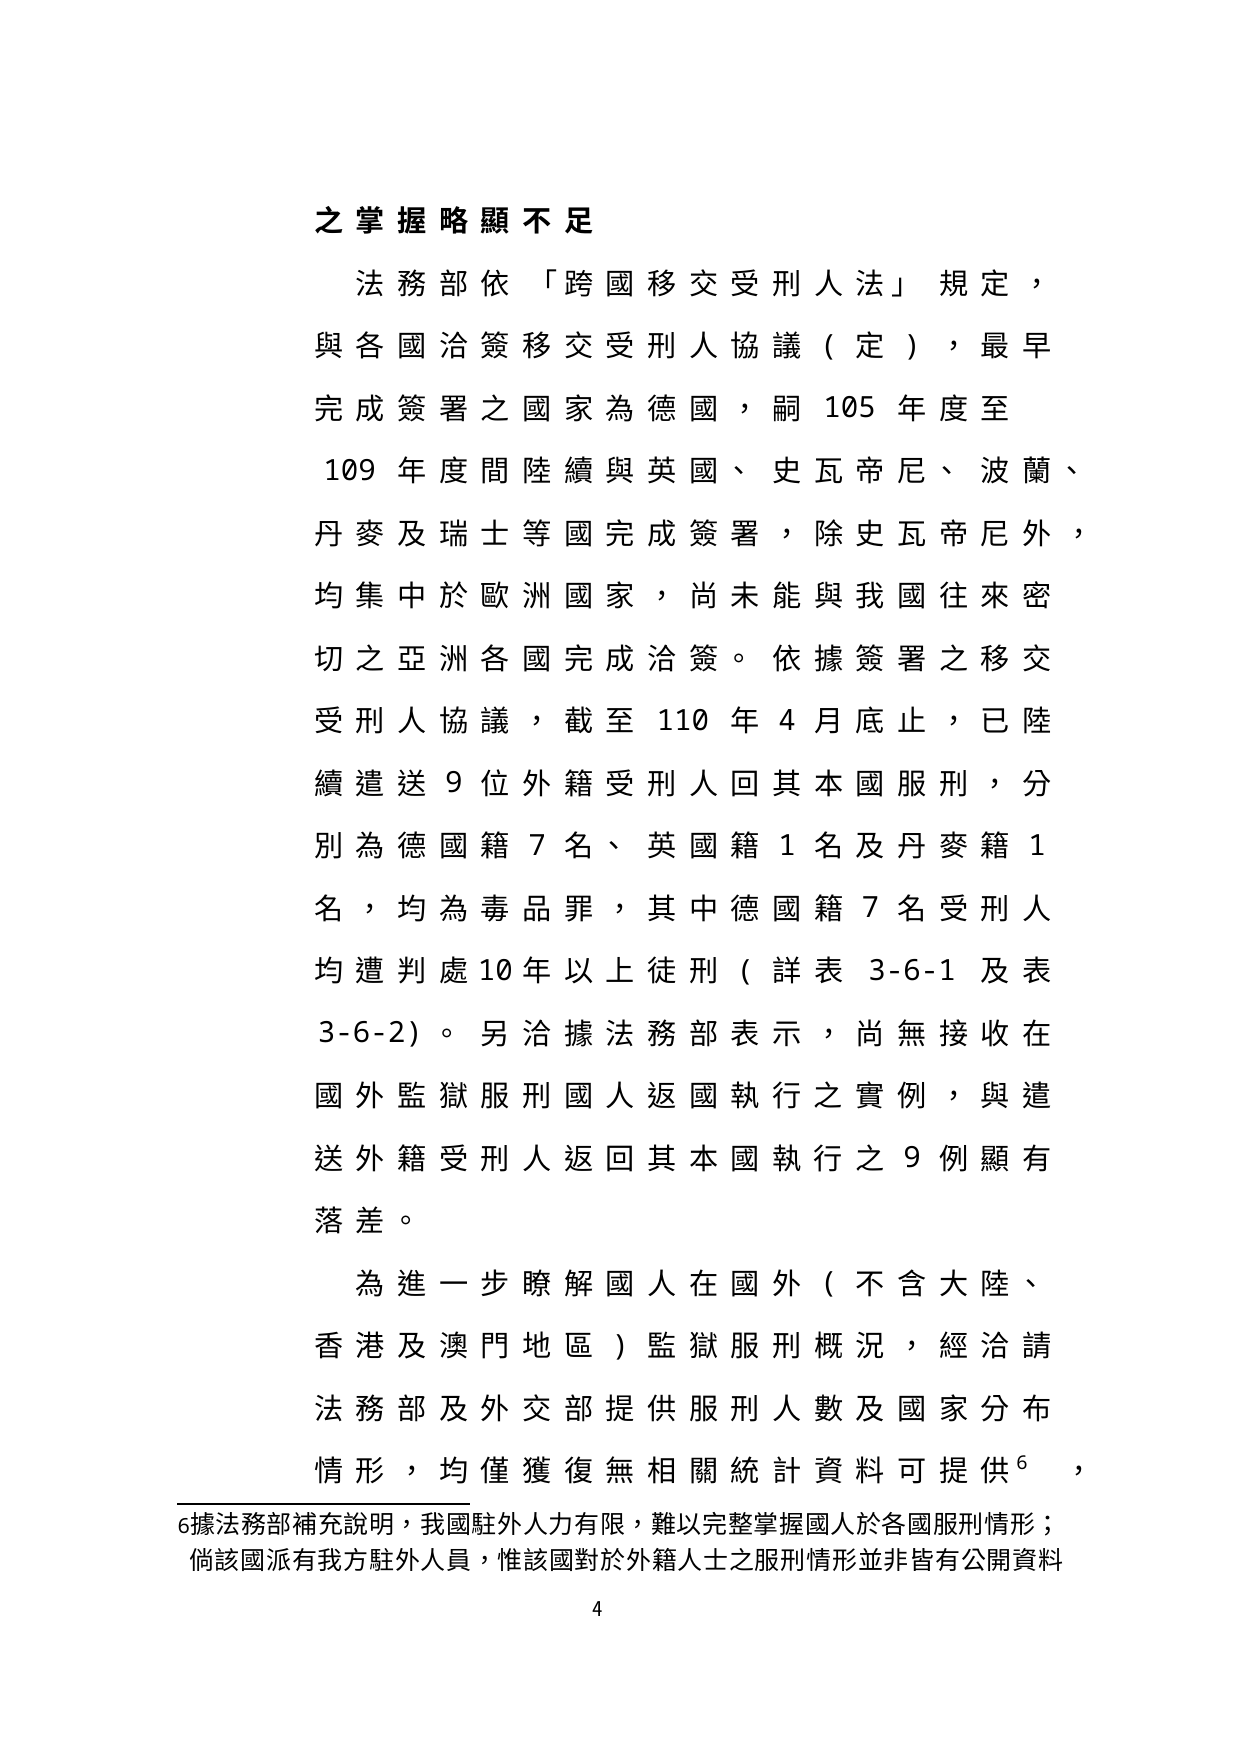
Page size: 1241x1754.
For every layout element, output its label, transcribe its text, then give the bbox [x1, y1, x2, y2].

text (二)我國前計遣送9位歐洲籍受刑人回其本國服刑，惟目前尚無接收國外服刑國人返國執行之案例，兩者執行成效實有落差；另主管機關對於國人在外國監獄服刑概況之掌握略顯不足 [242, 177, 1058, 240]
text 為進一步瞭解國人在國外(不含大陸、香港及澳門地區)監獄服刑概況，經洽請法務部及外交部提供服刑人數及國家分布情形，均僅獲復無相關統計資料可提供，故關於與我國簽有移交受刑人協議(定)之國家，近年是否有國人於該國服刑，尚無從得知。惟據法務部102年曾公布之資料，該時國人在國外(不含大陸、香港及澳門地區)監獄服刑人數約500餘人，其中以泰國100餘人為最多；另據我國駐泰國代表處(駐泰國台北經濟文化辦事處)過往發布之資訊顯示，104年間約有170名我國民眾在泰國監獄服刑或待審中。是以，主管機關透過駐外人員之訪視機會或及相關情資管道，對於掌握在國外監獄服刑國人之概況應非不可行，惟近年已無是類資料之更新統計。 [271, 1240, 1058, 1490]
text 據法務部補充說明，我國駐外人力有限，難以完整掌握國人於各國服刑情形；倘該國派有我方駐外人員，惟該國對於外籍人士之服刑情形並非皆有公開資料或易於查詢，故該等統計資訊取得實屬不易，復考量變動性大，故無加以統計。外交部則表示該資訊應洽請法務部提供。 [177, 1504, 1063, 1577]
text 法務部依「跨國移交受刑人法」規定，與各國洽簽移交受刑人協議(定)，最早完成簽署之國家為德國，嗣105年度至109年度間陸續與英國、史瓦帝尼、波蘭、丹麥及瑞士等國完成簽署，除史瓦帝尼外，均集中於歐洲國家，尚未能與我國往來密切之亞洲各國完成洽簽。依據簽署之移交受刑人協議，截至110年4月底止，已陸續遣送9位外籍受刑人回其本國服刑，分別為德國籍7名、英國籍1名及丹麥籍1名，均為毒品罪，其中德國籍7名受刑人均遭判處10年以上徒刑(詳表3-6-1及表3-6-2)。另洽據法務部表示，尚無接收在國外監獄服刑國人返國執行之實例，與遣送外籍受刑人返回其本國執行之9例顯有落差。 [271, 240, 1058, 1240]
